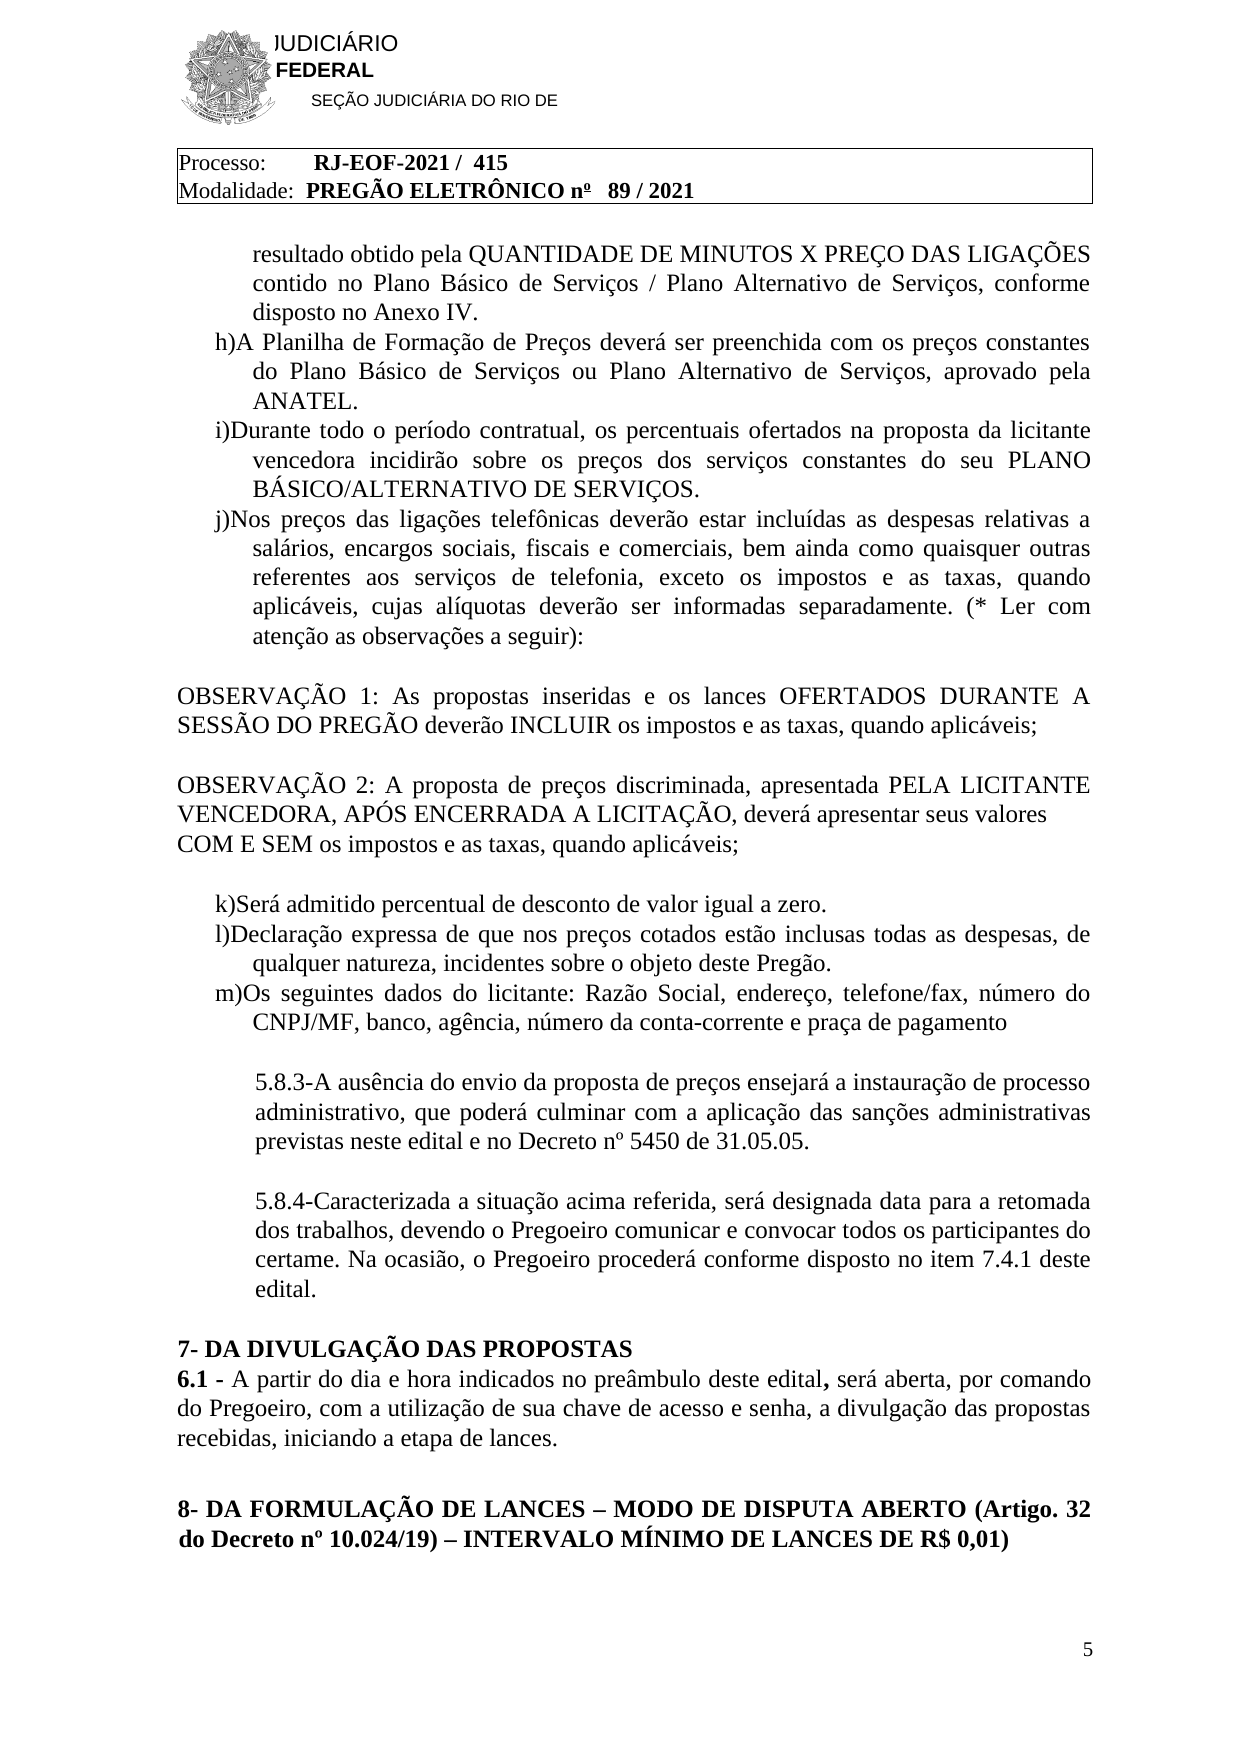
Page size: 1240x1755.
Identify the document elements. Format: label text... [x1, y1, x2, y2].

subtitle - DA FORMULAÇÃO DE LANCES – MODO DE DISPUTA ABERTO (Artigo. 32 do Decreto nº 10.024/19) – INTERVALO MÍNIMO DE LANCES DE R$ 0,01) [177, 1494, 1093, 1552]
subtitle - DA DIVULGAÇÃO DAS PROPOSTAS [177, 1334, 1093, 1363]
list resultado obtido pela QUANTIDADE DE MINUTOS X PREÇO DAS LIGAÇÕES contido no Plano Básico de Serviços / Plano Alternativo de Serviços, conforme disposto no Anexo IV. [140, 239, 1092, 326]
list Nos preços das ligações telefônicas deverão estar incluídas as despesas relativas a salários, encargos sociais, fiscais e comerciais, bem ainda como quaisquer outras referentes aos serviços de telefonia, exceto os impostos e as taxas, quando aplicáveis, cujas alíquotas deverão ser informadas separadamente. (* Ler com atenção as observações a seguir): [140, 504, 1092, 649]
text OBSERVAÇÃO 1: As propostas inseridas e os lances OFERTADOS DURANTE A SESSÃO DO PREGÃO deverão INCLUIR os impostos e as taxas, quando aplicáveis; [177, 681, 1092, 739]
list Durante todo o período contratual, os percentuais ofertados na proposta da licitante vencedora incidirão sobre os preços dos serviços constantes do seu PLANO BÁSICO/ALTERNATIVO DE SERVIÇOS. [140, 415, 1092, 503]
list A ausência do envio da proposta de preços ensejará a instauração de processo administrativo, que poderá culminar com a aplicação das sanções administrativas previstas neste edital e no Decreto nº 5450 de 31.05.05. [177, 1067, 1092, 1154]
text COM E SEM os impostos e as taxas, quando aplicáveis; [177, 829, 1092, 858]
list Os seguintes dados do licitante: Razão Social, endereço, telefone/fax, número do CNPJ/MF, banco, agência, número da conta-corrente e praça de pagamento [140, 978, 1092, 1036]
list Caracterizada a situação acima referida, será designada data para a retomada dos trabalhos, devendo o Pregoeiro comunicar e convocar todos os participantes do certame. Na ocasião, o Pregoeiro procederá conforme disposto no item 7.4.1 deste edital. [177, 1186, 1092, 1302]
list Declaração expressa de que nos preços cotados estão inclusas todas as despesas, de qualquer natureza, incidentes sobre o objeto deste Pregão. [140, 919, 1092, 977]
text 6.1 - A partir do dia e hora indicados no preâmbulo deste edital, será aberta, por comando do Pregoeiro, com a utilização de sua chave de acesso e senha, a divulgação das propostas recebidas, iniciando a etapa de lances. [177, 1364, 1092, 1451]
list Será admitido percentual de desconto de valor igual a zero. [140, 889, 1092, 918]
list A Planilha de Formação de Preços deverá ser preenchida com os preços constantes do Plano Básico de Serviços ou Plano Alternativo de Serviços, aprovado pela ANATEL. [140, 327, 1092, 414]
text OBSERVAÇÃO 2: A proposta de preços discriminada, apresentada PELA LICITANTE VENCEDORA, APÓS ENCERRADA A LICITAÇÃO, deverá apresentar seus valores [177, 770, 1092, 828]
